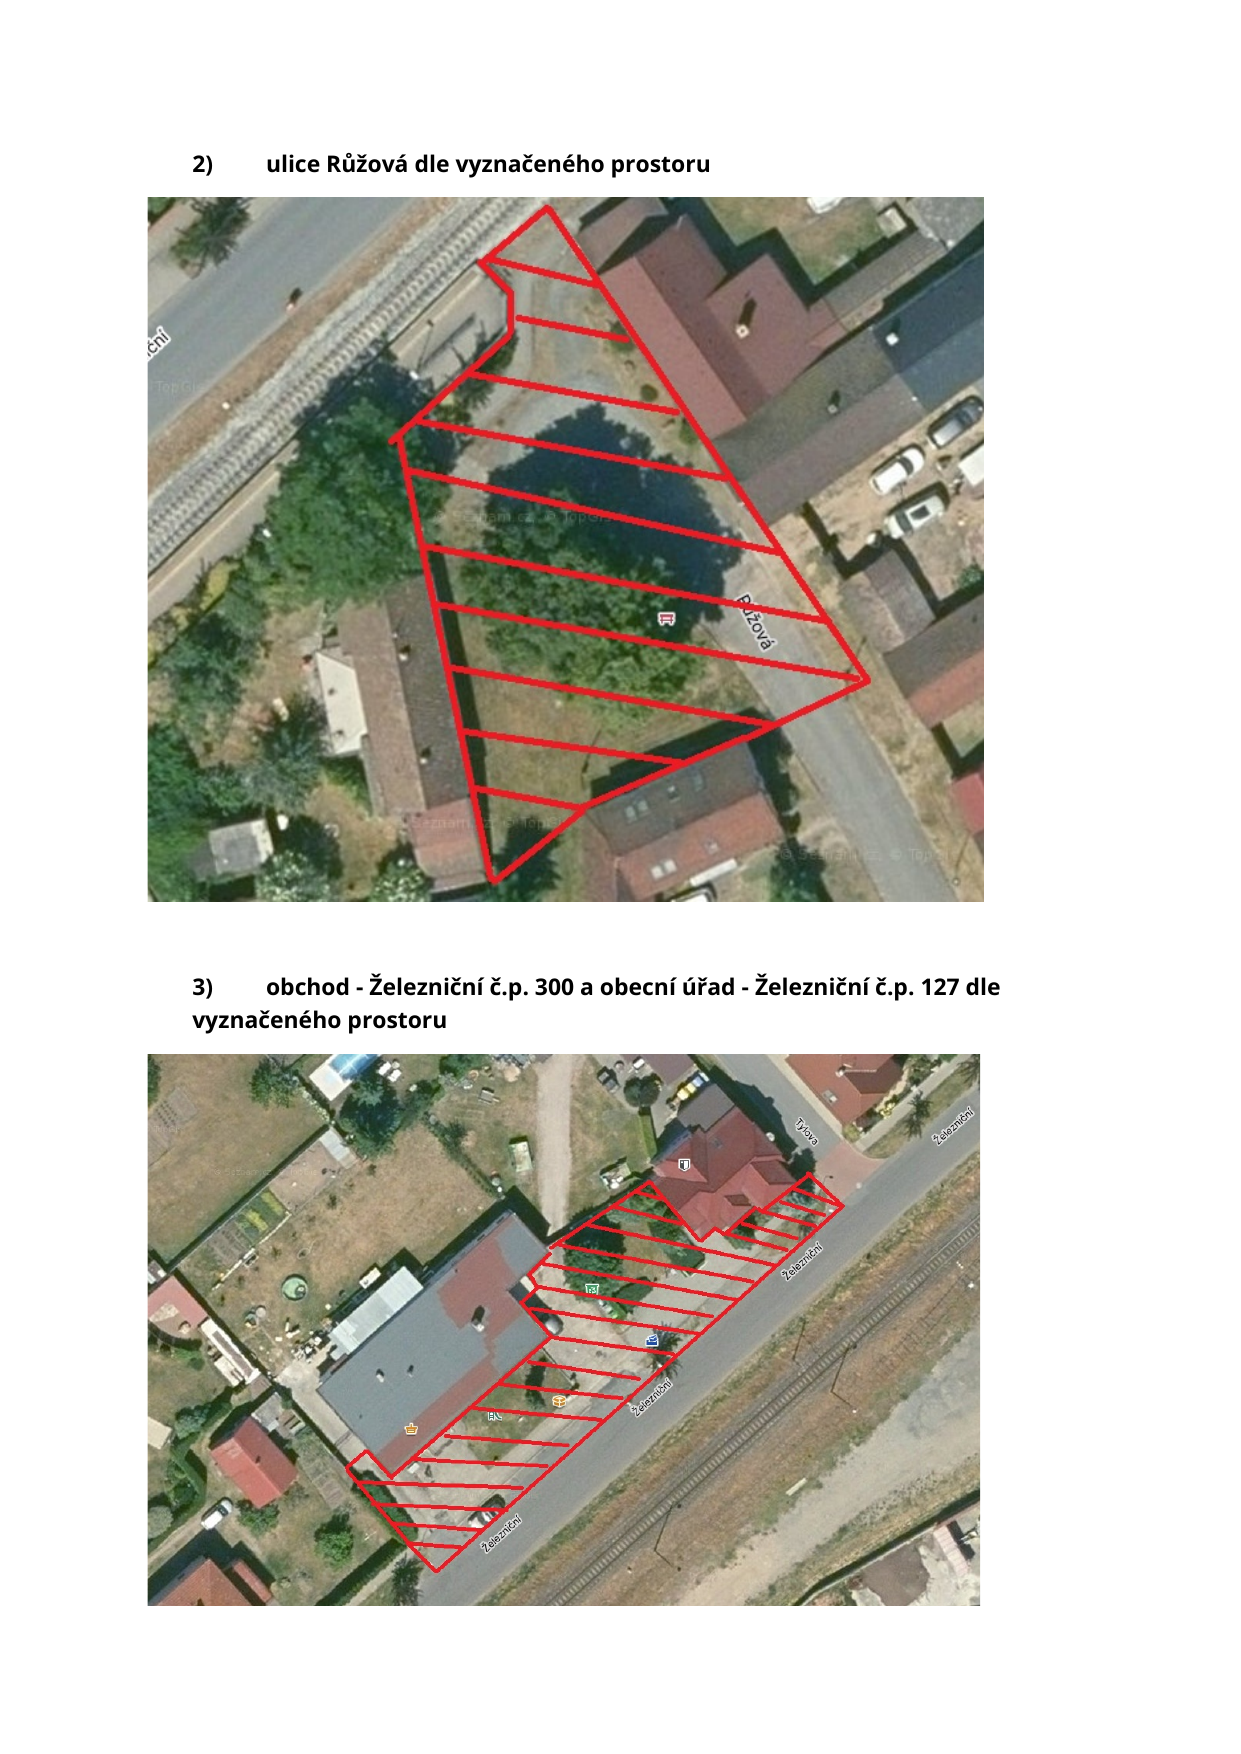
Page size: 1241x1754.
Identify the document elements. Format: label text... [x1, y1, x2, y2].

list ulice Růžová dle vyznačeného prostoru [192, 148, 1093, 179]
list obchod - Železniční č.p. 300 a obecní úřad - Železniční č.p. 127 dle vyznačeného prostoru [192, 971, 1093, 1035]
